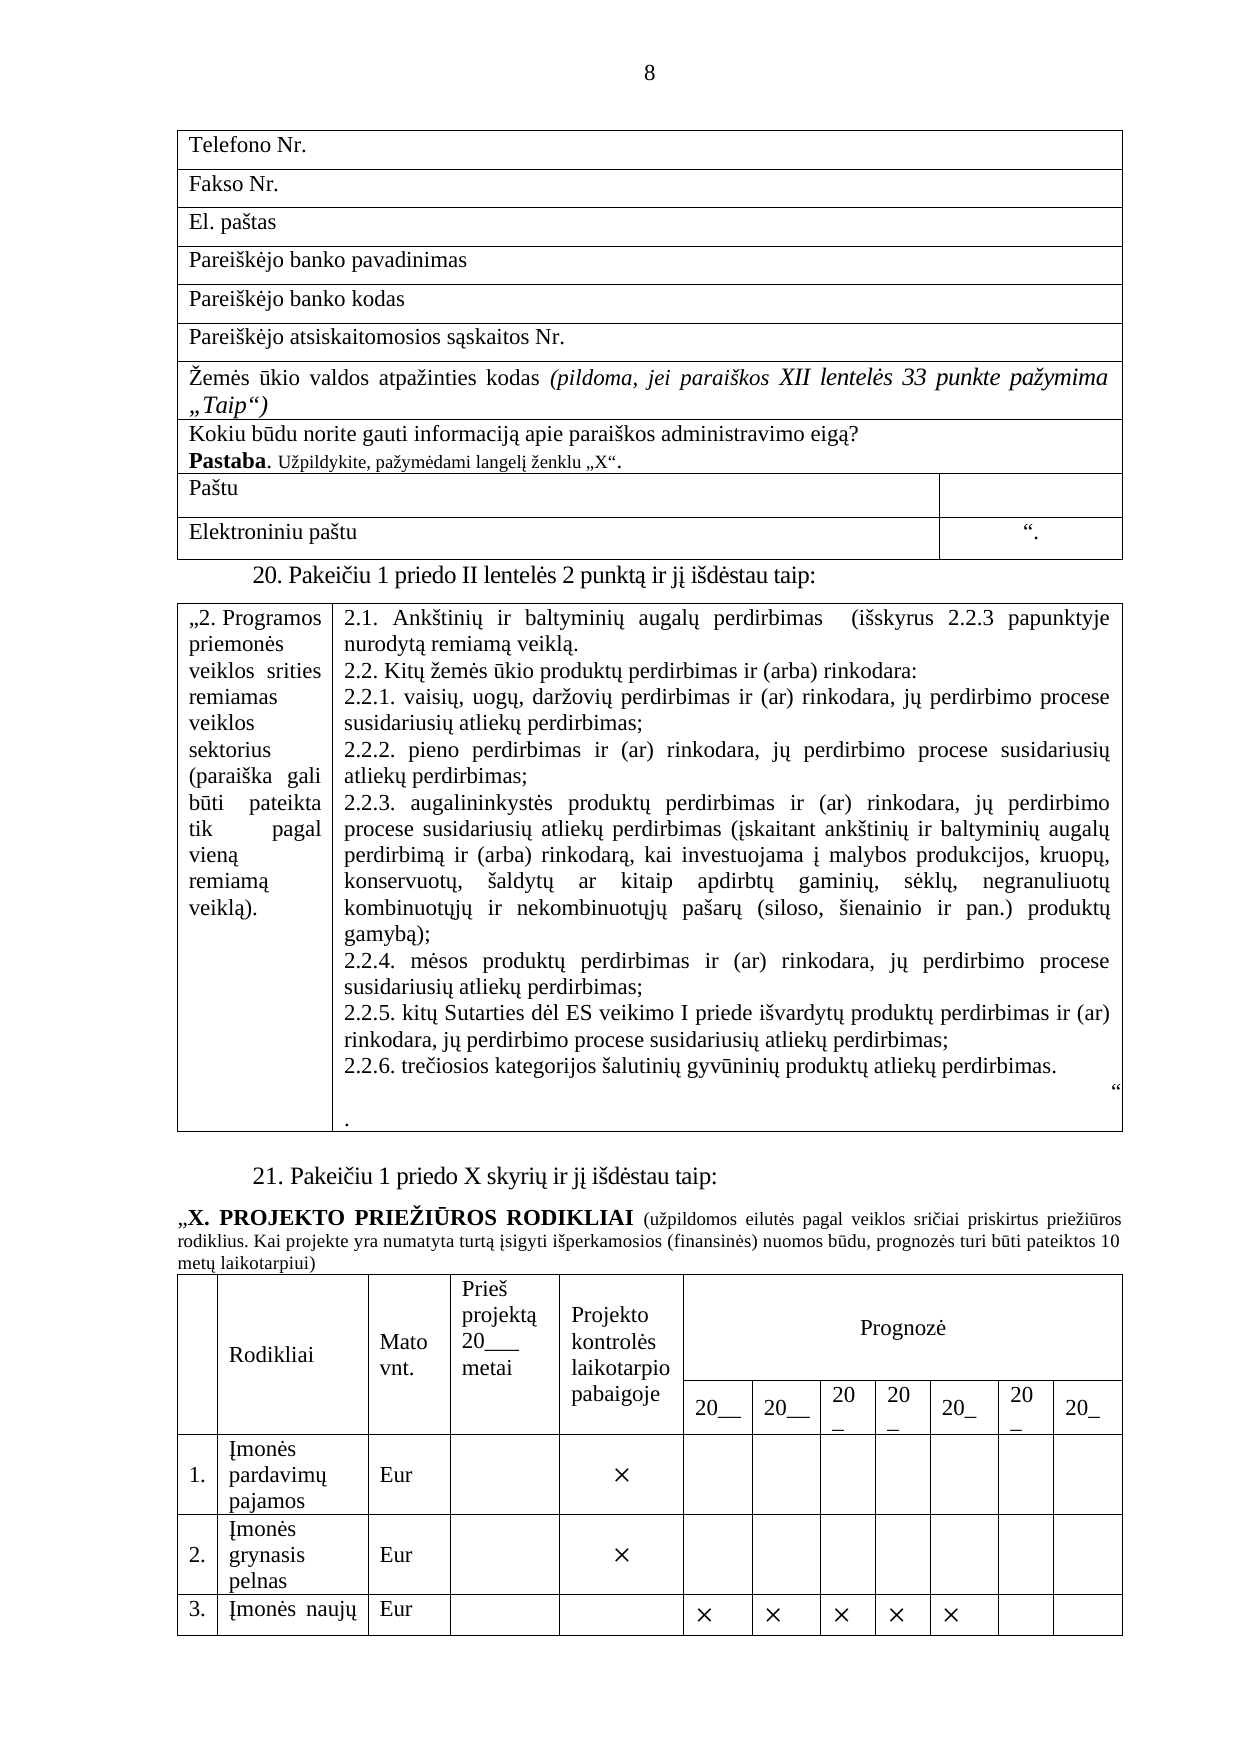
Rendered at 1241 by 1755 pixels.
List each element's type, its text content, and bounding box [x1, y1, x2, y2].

table_cell Elektroniniu paštu [178, 518, 939, 559]
table_cell Telefono Nr. [178, 131, 1122, 169]
table_cell Įmonės grynasis pelnas [218, 1515, 368, 1594]
table_cell × [684, 1595, 752, 1635]
table_cell [451, 1515, 559, 1594]
table_cell × [560, 1515, 683, 1594]
table_cell 3. [178, 1595, 217, 1635]
table_cell [931, 1435, 998, 1514]
table_cell 20_ [931, 1381, 998, 1434]
table_cell [684, 1435, 752, 1514]
table_header „2. Programos priemonės veiklos srities remiamas veiklos sektorius (paraiška gali būti pateikta tik pagal vieną remiamą veiklą). [178, 604, 332, 1131]
table_cell “. [940, 518, 1122, 559]
text „X. Projekto priežiūros rodikliai (užpildomos eilutės pagal veiklos sričiai priskirtus priežiūros rodiklius. Kai projekte yra numatyta turtą įsigyti išperkamosios (finansinės) nuomos būdu, prognozės turi būti pateiktos 10 metų laikotarpiui) [177, 1204, 1122, 1273]
table_cell Eur [369, 1435, 450, 1514]
table_cell × [821, 1595, 875, 1635]
table_cell [753, 1435, 820, 1514]
table_cell 2. [178, 1515, 217, 1594]
table_cell [999, 1515, 1053, 1594]
table_cell [876, 1435, 930, 1514]
table_cell [940, 474, 1122, 517]
table_cell [684, 1515, 752, 1594]
table_cell Įmonės pardavimų pajamos [218, 1435, 368, 1514]
table_header [178, 1275, 217, 1434]
table_cell Eur [369, 1595, 450, 1635]
table_cell Kokiu būdu norite gauti informaciją apie paraiškos administravimo eigą? Pastaba. Užpildykite, pažymėdami langelį ženklu „X“. [178, 420, 1122, 473]
table_cell 20__ [753, 1381, 820, 1434]
table_cell [451, 1380, 559, 1434]
table_header Rodikliai [218, 1275, 368, 1434]
table_cell El. paštas [178, 208, 1122, 246]
table_cell × [931, 1595, 998, 1635]
table_cell [876, 1515, 930, 1594]
table_cell [451, 1435, 559, 1514]
table_cell [1054, 1435, 1122, 1514]
table_cell Žemės ūkio valdos atpažinties kodas (pildoma, jei paraiškos XII lentelės 33 punkte pažymima „Taip“) [178, 362, 1122, 419]
table_cell Paštu [178, 474, 939, 517]
table_cell × [560, 1435, 683, 1514]
table_cell × [753, 1595, 820, 1635]
text 21. Pakeičiu 1 priedo X skyrių ir jį išdėstau taip: [177, 1161, 1122, 1190]
table_cell Pareiškėjo banko pavadinimas [178, 247, 1122, 284]
table_cell 20_ [821, 1381, 875, 1434]
table_cell [821, 1435, 875, 1514]
table_cell [753, 1515, 820, 1594]
table_header Prognozė [684, 1275, 1122, 1380]
table_cell [931, 1515, 998, 1594]
table_header Projekto kontrolės laikotarpio pabaigoje [560, 1275, 683, 1434]
table_cell Pareiškėjo banko kodas [178, 285, 1122, 322]
table_header Mato vnt. [369, 1275, 450, 1434]
table_header Prieš projektą 20___ metai [451, 1275, 559, 1380]
table_cell [1054, 1515, 1122, 1594]
table_cell 20_ [999, 1381, 1053, 1434]
table_cell 20_ [876, 1381, 930, 1434]
table_cell Eur [369, 1515, 450, 1594]
table_cell [451, 1595, 559, 1635]
table_cell Pareiškėjo atsiskaitomosios sąskaitos Nr. [178, 324, 1122, 361]
table_header 2.1. Ankštinių ir baltyminių augalų perdirbimas (išskyrus 2.2.3 papunktyje nurodytą remiamą veiklą. 2.2. Kitų žemės ūkio produktų perdirbimas ir (arba) rinkodara: 2.2.1. vaisių, uogų, daržovių perdirbimas ir (ar) rinkodara, jų perdirbimo procese susidariusių atliekų perdirbimas; 2.2.2. pieno perdirbimas ir (ar) rinkodara, jų perdirbimo procese susidariusių atliekų perdirbimas; 2.2.3. augalininkystės produktų perdirbimas ir (ar) rinkodara, jų perdirbimo procese susidariusių atliekų perdirbimas (įskaitant ankštinių ir baltyminių augalų perdirbimą ir (arba) rinkodarą, kai investuojama į malybos produkcijos, kruopų, konservuotų, šaldytų ar kitaip apdirbtų gaminių, sėklų, negranuliuotų kombinuotųjų ir nekombinuotųjų pašarų (siloso, šienainio ir pan.) produktų gamybą); 2.2.4. mėsos produktų perdirbimas ir (ar) rinkodara, jų perdirbimo procese susidariusių atliekų perdirbimas; 2.2.5. kitų Sutarties dėl ES veikimo I priede išvardytų produktų perdirbimas ir (ar) rinkodara, jų perdirbimo procese susidariusių atliekų perdirbimas; 2.2.6. trečiosios kategorijos šalutinių gyvūninių produktų atliekų perdirbimas. “. [333, 604, 1122, 1131]
table_cell 20__ [684, 1381, 752, 1434]
table_cell Fakso Nr. [178, 170, 1122, 207]
table_cell Įmonės naujų [218, 1595, 368, 1635]
text 20. Pakeičiu 1 priedo II lentelės 2 punktą ir jį išdėstau taip: [177, 560, 1122, 589]
table_cell [999, 1595, 1053, 1635]
table_cell 20_ [1054, 1381, 1122, 1434]
table_cell × [876, 1595, 930, 1635]
table_cell [821, 1515, 875, 1594]
table_cell [560, 1595, 683, 1635]
table_cell 1. [178, 1435, 217, 1514]
table_cell [999, 1435, 1053, 1514]
table_cell [1054, 1595, 1122, 1635]
